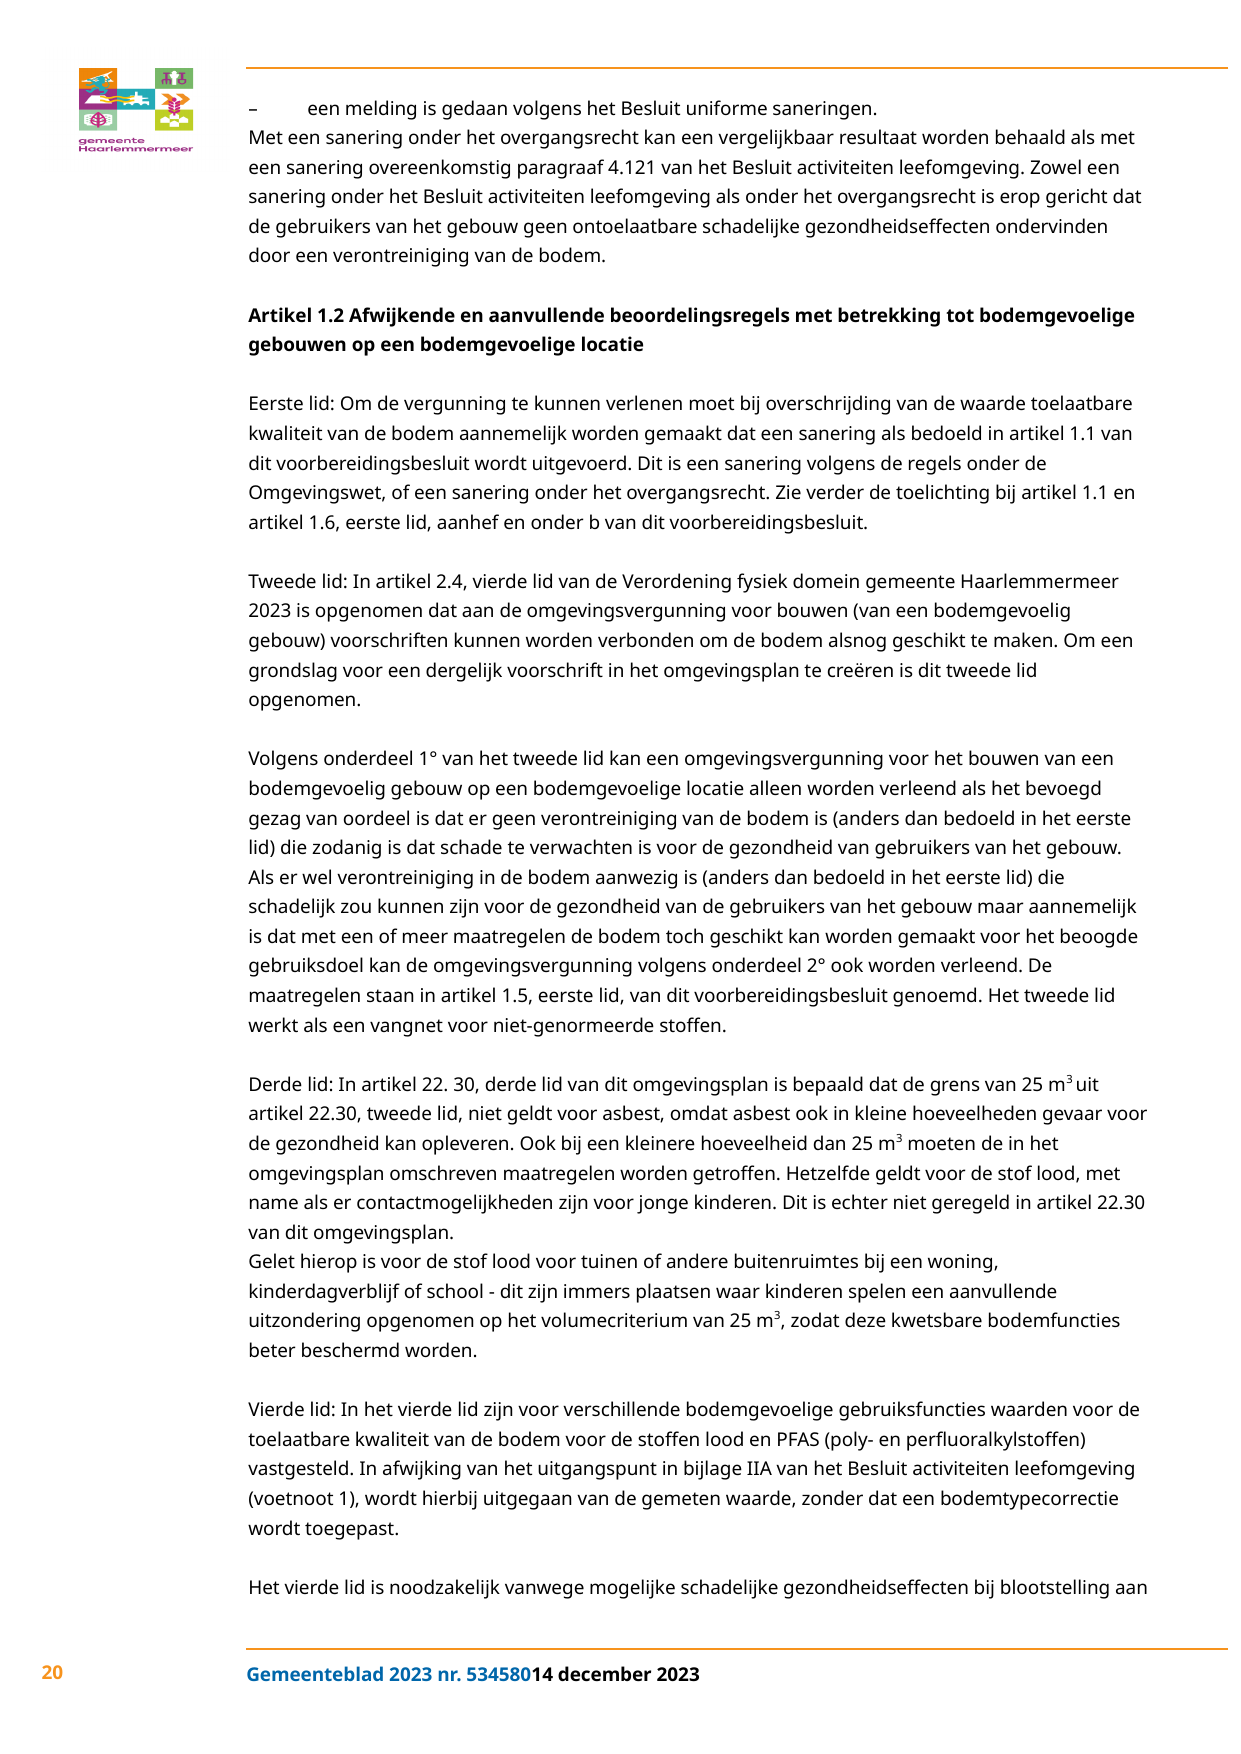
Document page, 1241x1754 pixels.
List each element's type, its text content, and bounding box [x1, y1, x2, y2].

picture [41, 47, 231, 172]
list een melding is gedaan volgens het Besluit uniforme saneringen. [248, 95, 1152, 121]
text Artikel 1.2 Afwijkende en aanvullende beoordelingsregels met betrekking tot bodemgevoelige gebouwen op een bodemgevoelige locatie [248, 302, 1152, 357]
text Derde lid: In artikel 22. 30, derde lid van dit omgevingsplan is bepaald dat de grens van 25 m3 uit artikel 22.30, tweede lid, niet geldt voor asbest, omdat asbest ook in kleine hoeveelheden gevaar voor de gezondheid kan opleveren. Ook bij een kleinere hoeveelheid dan 25 m3 moeten de in het omgevingsplan omschreven maatregelen worden getroffen. Hetzelfde geldt voor de stof lood, met name als er contactmogelijkheden zijn voor jonge kinderen. Dit is echter niet geregeld in artikel 22.30 van dit omgevingsplan. [248, 1071, 1152, 1245]
text Met een sanering onder het overgangsrecht kan een vergelijkbaar resultaat worden behaald als met een sanering overeenkomstig paragraaf 4.121 van het Besluit activiteiten leefomgeving. Zowel een sanering onder het Besluit activiteiten leefomgeving als onder het overgangsrecht is erop gericht dat de gebruikers van het gebouw geen ontoelaatbare schadelijke gezondheidseffecten ondervinden door een verontreiniging van de bodem. [248, 124, 1152, 268]
text Volgens onderdeel 1° van het tweede lid kan een omgevingsvergunning voor het bouwen van een bodemgevoelig gebouw op een bodemgevoelige locatie alleen worden verleend als het bevoegd gezag van oordeel is dat er geen verontreiniging van de bodem is (anders dan bedoeld in het eerste lid) die zodanig is dat schade te verwachten is voor de gezondheid van gebruikers van het gebouw. Als er wel verontreiniging in de bodem aanwezig is (anders dan bedoeld in het eerste lid) die schadelijk zou kunnen zijn voor de gezondheid van de gebruikers van het gebouw maar aannemelijk is dat met een of meer maatregelen de bodem toch geschikt kan worden gemaakt voor het beoogde gebruiksdoel kan de omgevingsvergunning volgens onderdeel 2° ook worden verleend. De maatregelen staan in artikel 1.5, eerste lid, van dit voorbereidingsbesluit genoemd. Het tweede lid werkt als een vangnet voor niet-genormeerde stoffen. [248, 746, 1152, 1038]
text Het vierde lid is noodzakelijk vanwege mogelijke schadelijke gezondheidseffecten bij blootstelling aan [248, 1574, 1152, 1600]
text Gelet hierop is voor de stof lood voor tuinen of andere buitenruimtes bij een woning, kinderdagverblijf of school - dit zijn immers plaatsen waar kinderen spelen een aanvullende uitzondering opgenomen op het volumecriterium van 25 m3, zodat deze kwetsbare bodemfuncties beter beschermd worden. [248, 1248, 1152, 1363]
text Vierde lid: In het vierde lid zijn voor verschillende bodemgevoelige gebruiksfuncties waarden voor de toelaatbare kwaliteit van de bodem voor de stoffen lood en PFAS (poly- en perfluoralkylstoffen) vastgesteld. In afwijking van het uitgangspunt in bijlage IIA van het Besluit activiteiten leefomgeving (voetnoot 1), wordt hierbij uitgegaan van de gemeten waarde, zonder dat een bodemtypecorrectie wordt toegepast. [248, 1396, 1152, 1541]
text Tweede lid: In artikel 2.4, vierde lid van de Verordening fysiek domein gemeente Haarlemmermeer 2023 is opgenomen dat aan de omgevingsvergunning voor bouwen (van een bodemgevoelig gebouw) voorschriften kunnen worden verbonden om de bodem alsnog geschikt te maken. Om een grondslag voor een dergelijk voorschrift in het omgevingsplan te creëren is dit tweede lid opgenomen. [248, 568, 1152, 712]
text Eerste lid: Om de vergunning te kunnen verlenen moet bij overschrijding van de waarde toelaatbare kwaliteit van de bodem aannemelijk worden gemaakt dat een sanering als bedoeld in artikel 1.1 van dit voorbereidingsbesluit wordt uitgevoerd. Dit is een sanering volgens de regels onder de Omgevingswet, of een sanering onder het overgangsrecht. Zie verder de toelichting bij artikel 1.1 en artikel 1.6, eerste lid, aanhef en onder b van dit voorbereidingsbesluit. [248, 391, 1152, 535]
